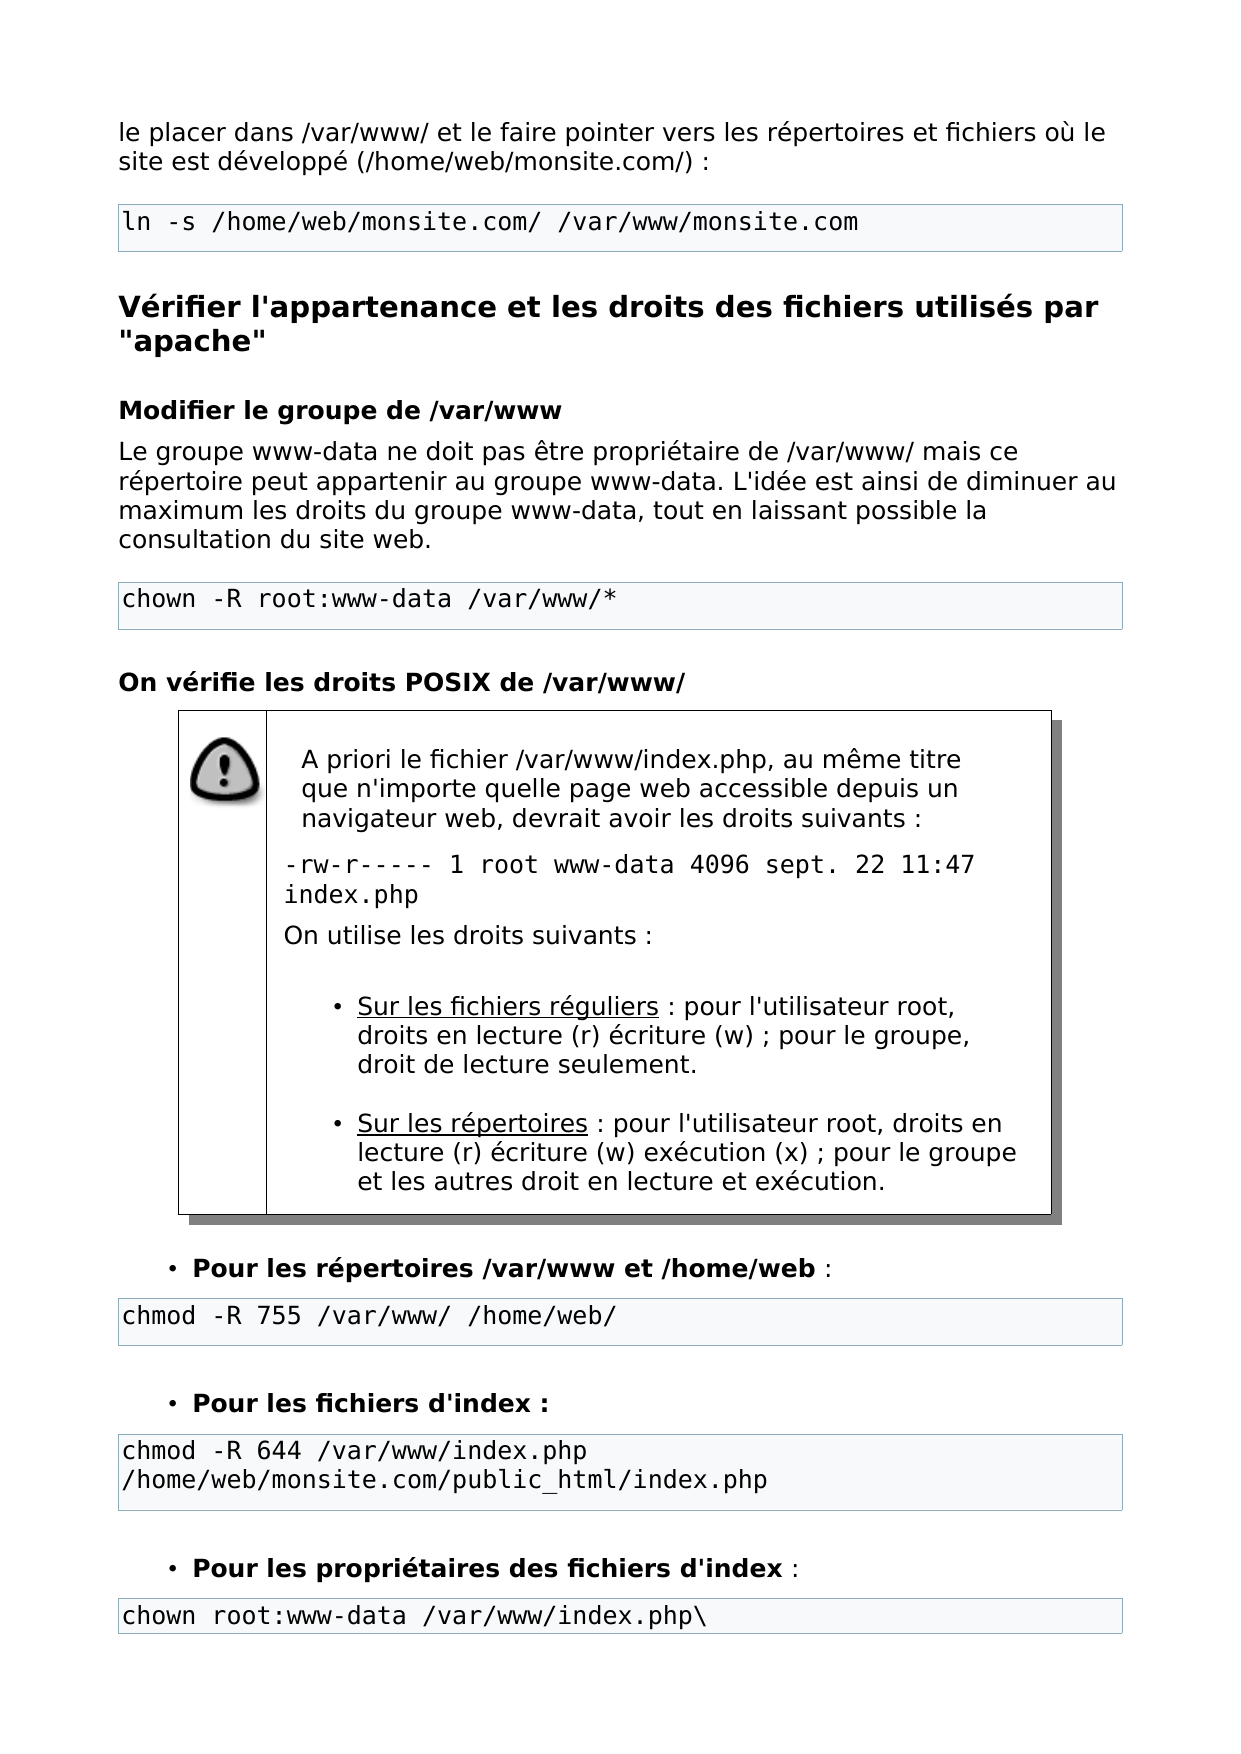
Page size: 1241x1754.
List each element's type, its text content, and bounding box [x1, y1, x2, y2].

table_header chown -R root:www-data /var/www/* [119, 583, 1122, 628]
table_header chmod -R 644 /var/www/index.php /home/web/monsite.com/public_html/index.php [119, 1435, 1122, 1509]
table_header chown root:www-data /var/www/index.php\ [119, 1599, 1122, 1633]
subtitle Vérifier l'appartenance et les droits des fichiers utilisés par "apache" [118, 291, 1122, 358]
list Pour les propriétaires des fichiers d'index : [177, 1554, 1122, 1583]
table_header chmod -R 755 /var/www/ /home/web/ [119, 1299, 1122, 1345]
picture [190, 733, 266, 809]
subtitle Modifier le groupe de /var/www [118, 396, 1122, 425]
text Le groupe www-data ne doit pas être propriétaire de /var/www/ mais ce répertoire peut appartenir au groupe www-data. L'idée est ainsi de diminuer au maximum les droits du groupe www-data, tout en laissant possible la consultation du site web. [118, 438, 1122, 554]
text le placer dans /var/www/ et le faire pointer vers les répertoires et fichiers où le site est développé (/home/web/monsite.com/) : [118, 118, 1122, 176]
table_header [179, 711, 266, 1214]
list Pour les fichiers d'index : [177, 1389, 1122, 1419]
list Pour les répertoires /var/www et /home/web : [177, 1254, 1122, 1283]
table_header ln -s /home/web/monsite.com/ /var/www/monsite.com [119, 205, 1122, 251]
subtitle On vérifie les droits POSIX de /var/www/ [118, 668, 1122, 697]
table_header A priori le fichier /var/www/index.php, au même titre que n'importe quelle page web accessible depuis un navigateur web, devrait avoir les droits suivants : -rw-r----- 1 root www-data 4096 sept. 22 11:47 index.php On utilise les droits suivants : Sur les fichiers réguliers : pour l'utilisateur root, droits en lecture (r) écriture (w) ; pour le groupe, droit de lecture seulement. Sur les répertoires : pour l'utilisateur root, droits en lecture (r) écriture (w) exécution (x) ; pour le groupe et les autres droit en lecture et exécution. [267, 711, 1051, 1214]
